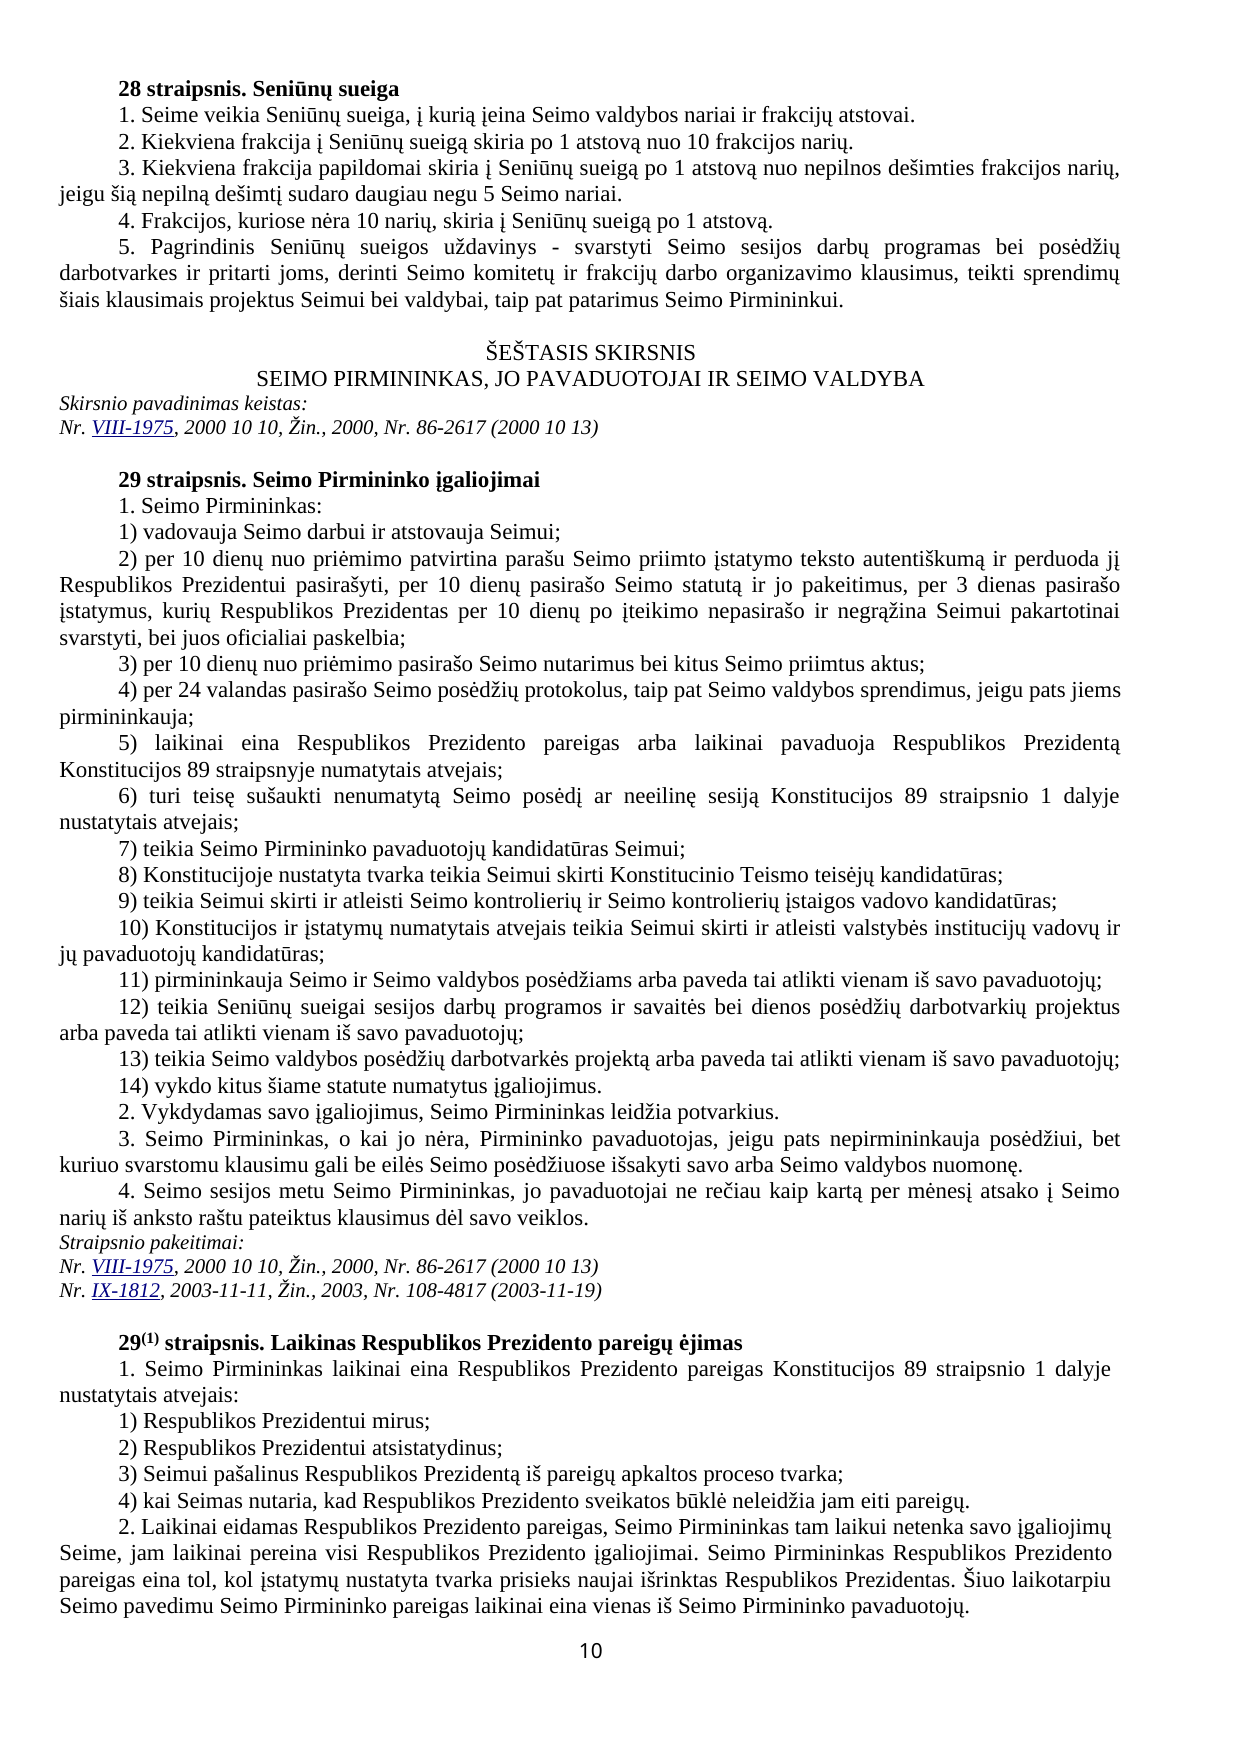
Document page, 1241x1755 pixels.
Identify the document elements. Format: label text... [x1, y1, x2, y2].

text 10) Konstitucijos ir įstatymų numatytais atvejais teikia Seimui skirti ir atleisti valstybės institucijų vadovų ir jų pavaduotojų kandidatūras; [59, 914, 1122, 966]
text 3) per 10 dienų nuo priėmimo pasirašo Seimo nutarimus bei kitus Seimo priimtus aktus; [59, 650, 1122, 677]
text 5) laikinai eina Respublikos Prezidento pareigas arba laikinai pavaduoja Respublikos Prezidentą Konstitucijos 89 straipsnyje numatytais atvejais; [59, 729, 1122, 782]
text Nr. VIII-1975, 2000 10 10, Žin., 2000, Nr. 86-2617 (2000 10 13) [59, 1254, 1122, 1278]
text 29 straipsnis. Seimo Pirmininko įgaliojimai [59, 466, 1122, 492]
text 4) per 24 valandas pasirašo Seimo posėdžių protokolus, taip pat Seimo valdybos sprendimus, jeigu pats jiems pirmininkauja; [59, 677, 1122, 729]
text 7) teikia Seimo Pirmininko pavaduotojų kandidatūras Seimui; [59, 835, 1122, 861]
text 6) turi teisę sušaukti nenumatytą Seimo posėdį ar neeilinę sesiją Konstitucijos 89 straipsnio 1 dalyje nustatytais atvejais; [59, 782, 1122, 835]
text Straipsnio pakeitimai: [59, 1230, 1122, 1254]
text 9) teikia Seimui skirti ir atleisti Seimo kontrolierių ir Seimo kontrolierių įstaigos vadovo kandidatūras; [59, 887, 1122, 914]
text 12) teikia Seniūnų sueigai sesijos darbų programos ir savaitės bei dienos posėdžių darbotvarkių projektus arba paveda tai atlikti vienam iš savo pavaduotojų; [59, 993, 1122, 1046]
text 2) Respublikos Prezidentui atsistatydinus; [59, 1434, 1113, 1460]
text 3. Seimo Pirmininkas, o kai jo nėra, Pirmininko pavaduotojas, jeigu pats nepirmininkauja posėdžiui, bet kuriuo svarstomu klausimu gali be eilės Seimo posėdžiuose išsakyti savo arba Seimo valdybos nuomonę. [59, 1124, 1122, 1177]
text 2. Vykdydamas savo įgaliojimus, Seimo Pirmininkas leidžia potvarkius. [59, 1098, 1122, 1124]
text 4. Frakcijos, kuriose nėra 10 narių, skiria į Seniūnų sueigą po 1 atstovą. [59, 207, 1122, 233]
text 1. Seimo Pirmininkas laikinai eina Respublikos Prezidento pareigas Konstitucijos 89 straipsnio 1 dalyje nustatytais atvejais: [59, 1355, 1113, 1408]
text 14) vykdo kitus šiame statute numatytus įgaliojimus. [59, 1072, 1122, 1098]
text Nr. VIII-1975, 2000 10 10, Žin., 2000, Nr. 86-2617 (2000 10 13) [59, 415, 1122, 439]
text 2. Laikinai eidamas Respublikos Prezidento pareigas, Seimo Pirmininkas tam laikui netenka savo įgaliojimų Seime, jam laikinai pereina visi Respublikos Prezidento įgaliojimai. Seimo Pirmininkas Respublikos Prezidento pareigas eina tol, kol įstatymų nustatyta tvarka prisieks naujai išrinktas Respublikos Prezidentas. Šiuo laikotarpiu Seimo pavedimu Seimo Pirmininko pareigas laikinai eina vienas iš Seimo Pirmininko pavaduotojų. [59, 1513, 1113, 1618]
text 1) Respublikos Prezidentui mirus; [59, 1408, 1113, 1434]
text 1) vadovauja Seimo darbui ir atstovauja Seimui; [59, 518, 1122, 545]
text 1. Seimo Pirmininkas: [59, 492, 1122, 518]
text SEIMO PIRMININKAS, JO PAVADUOTOJAI IR SEIMO VALDYBA [59, 365, 1122, 391]
text 3) Seimui pašalinus Respublikos Prezidentą iš pareigų apkaltos proceso tvarka; [59, 1460, 1113, 1487]
text ŠEŠTASIS SKIRSNIS [59, 338, 1122, 365]
text 5. Pagrindinis Seniūnų sueigos uždavinys - svarstyti Seimo sesijos darbų programas bei posėdžių darbotvarkes ir pritarti joms, derinti Seimo komitetų ir frakcijų darbo organizavimo klausimus, teikti sprendimų šiais klausimais projektus Seimui bei valdybai, taip pat patarimus Seimo Pirmininkui. [59, 233, 1122, 312]
text 1. Seime veikia Seniūnų sueiga, į kurią įeina Seimo valdybos nariai ir frakcijų atstovai. [59, 101, 1122, 128]
text 2) per 10 dienų nuo priėmimo patvirtina parašu Seimo priimto įstatymo teksto autentiškumą ir perduoda jį Respublikos Prezidentui pasirašyti, per 10 dienų pasirašo Seimo statutą ir jo pakeitimus, per 3 dienas pasirašo įstatymus, kurių Respublikos Prezidentas per 10 dienų po įteikimo nepasirašo ir negrąžina Seimui pakartotinai svarstyti, bei juos oficialiai paskelbia; [59, 545, 1122, 650]
text 29(1) straipsnis. Laikinas Respublikos Prezidento pareigų ėjimas [59, 1328, 1113, 1355]
text Nr. IX-1812, 2003-11-11, Žin., 2003, Nr. 108-4817 (2003-11-19) [59, 1278, 1122, 1302]
text 11) pirmininkauja Seimo ir Seimo valdybos posėdžiams arba paveda tai atlikti vienam iš savo pavaduotojų; [59, 966, 1122, 993]
text 13) teikia Seimo valdybos posėdžių darbotvarkės projektą arba paveda tai atlikti vienam iš savo pavaduotojų; [59, 1046, 1122, 1072]
text 4) kai Seimas nutaria, kad Respublikos Prezidento sveikatos būklė neleidžia jam eiti pareigų. [59, 1487, 1113, 1513]
text Skirsnio pavadinimas keistas: [59, 391, 1122, 415]
text 3. Kiekviena frakcija papildomai skiria į Seniūnų sueigą po 1 atstovą nuo nepilnos dešimties frakcijos narių, jeigu šią nepilną dešimtį sudaro daugiau negu 5 Seimo nariai. [59, 154, 1122, 207]
text 28 straipsnis. Seniūnų sueiga [59, 75, 1122, 101]
text 2. Kiekviena frakcija į Seniūnų sueigą skiria po 1 atstovą nuo 10 frakcijos narių. [59, 128, 1122, 154]
text 4. Seimo sesijos metu Seimo Pirmininkas, jo pavaduotojai ne rečiau kaip kartą per mėnesį atsako į Seimo narių iš anksto raštu pateiktus klausimus dėl savo veiklos. [59, 1177, 1122, 1230]
text 8) Konstitucijoje nustatyta tvarka teikia Seimui skirti Konstitucinio Teismo teisėjų kandidatūras; [59, 861, 1122, 887]
